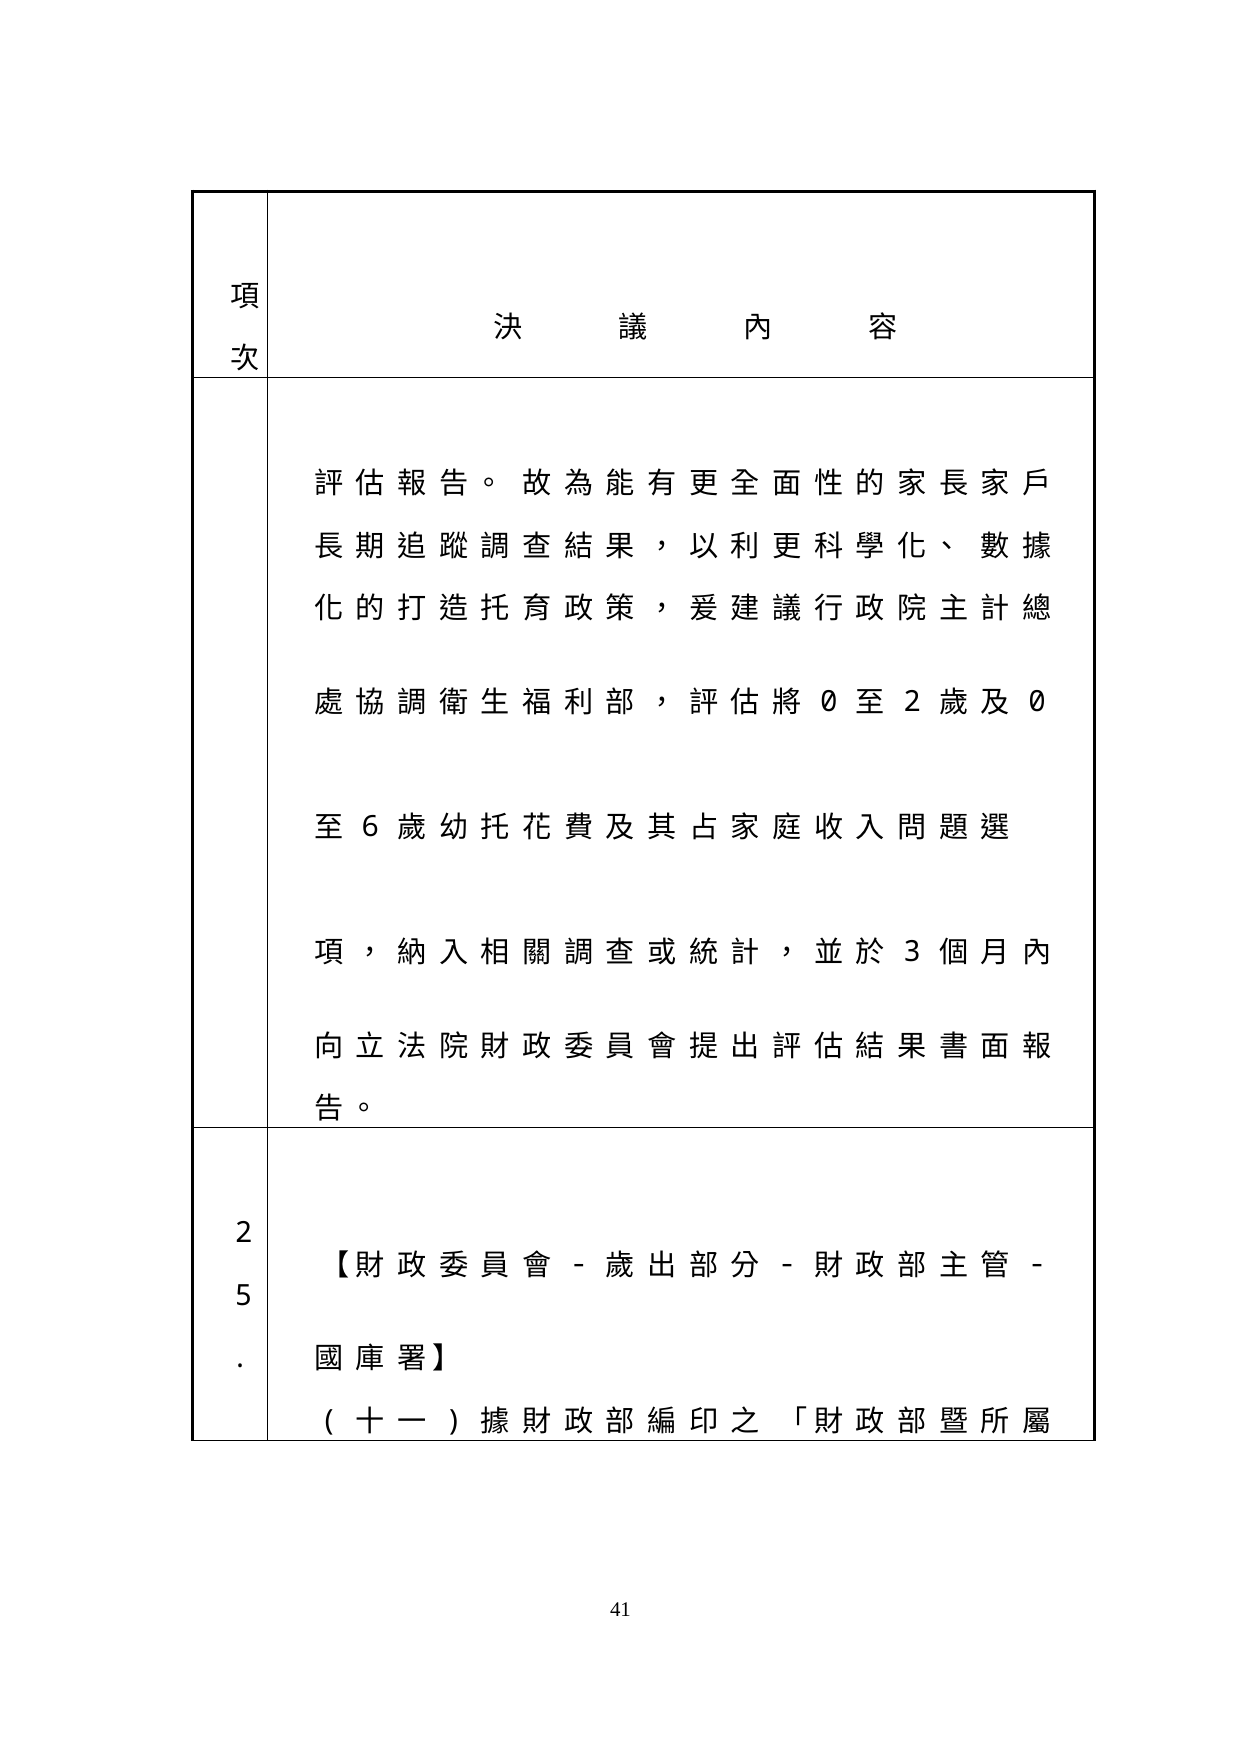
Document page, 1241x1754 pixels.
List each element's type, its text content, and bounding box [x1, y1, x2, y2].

table_cell 評估報告。故為能有更全面性的家長家戶長期追蹤調查結果，以利更科學化、數據化的打造托育政策，爰建議行政院主計總處協調衛生福利部，評估將0至2歲及0至6歲幼托花費及其占家庭收入問題選項，納入相關調查或統計，並於3個月內向立法院財政委員會提出評估結果書面報告。 [268, 378, 1093, 1127]
table_header 項次 [194, 193, 267, 377]
table_cell [194, 378, 267, 1127]
table_header 決 議 內 容 [268, 193, 1093, 377]
table_cell 【財政委員會-歲出部分-財政部主管-國庫署】 (十一)據財政部編印之「財政部暨所屬 [268, 1128, 1093, 1439]
table_cell 25. [194, 1128, 267, 1439]
